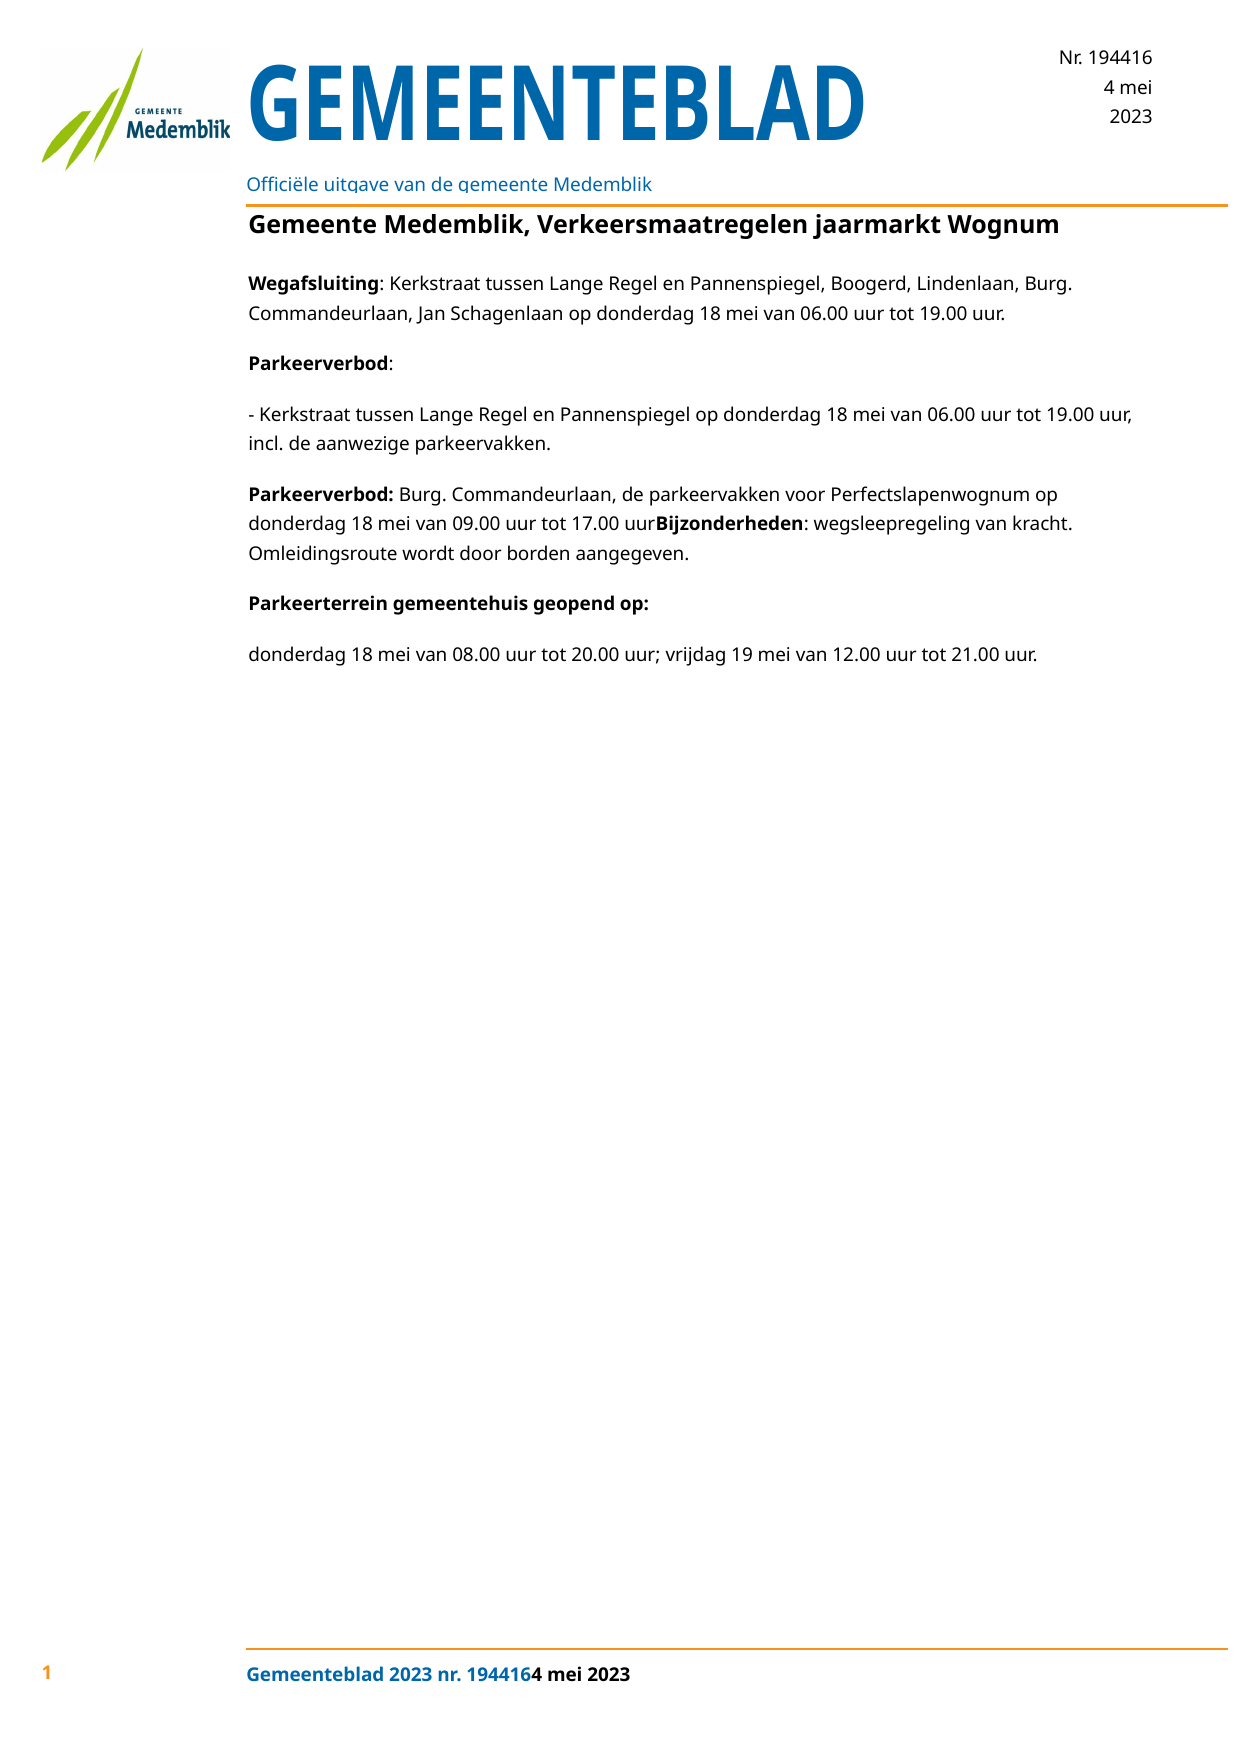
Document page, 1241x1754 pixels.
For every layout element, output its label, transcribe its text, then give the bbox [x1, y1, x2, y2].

text donderdag 18 mei van 08.00 uur tot 20.00 uur; vrijdag 19 mei van 12.00 uur tot 21.00 uur. [248, 641, 1152, 666]
text Wegafsluiting: Kerkstraat tussen Lange Regel en Pannenspiegel, Boogerd, Lindenlaan, Burg. Commandeurlaan, Jan Schagenlaan op donderdag 18 mei van 06.00 uur tot 19.00 uur. [248, 270, 1152, 326]
text Parkeerverbod: Burg. Commandeurlaan, de parkeervakken voor Perfectslapenwognum op donderdag 18 mei van 09.00 uur tot 17.00 uurBijzonderheden: wegsleepregeling van kracht. Omleidingsroute wordt door borden aangegeven. [248, 481, 1152, 566]
text - Kerkstraat tussen Lange Regel en Pannenspiegel op donderdag 18 mei van 06.00 uur tot 19.00 uur, incl. de aanwezige parkeervakken. [248, 401, 1152, 456]
text Gemeente Medemblik, Verkeersmaatregelen jaarmarkt Wognum [248, 207, 1152, 241]
text Parkeerverbod: [248, 350, 1152, 376]
picture [41, 47, 231, 172]
text Parkeerterrein gemeentehuis geopend op: [248, 590, 1152, 616]
